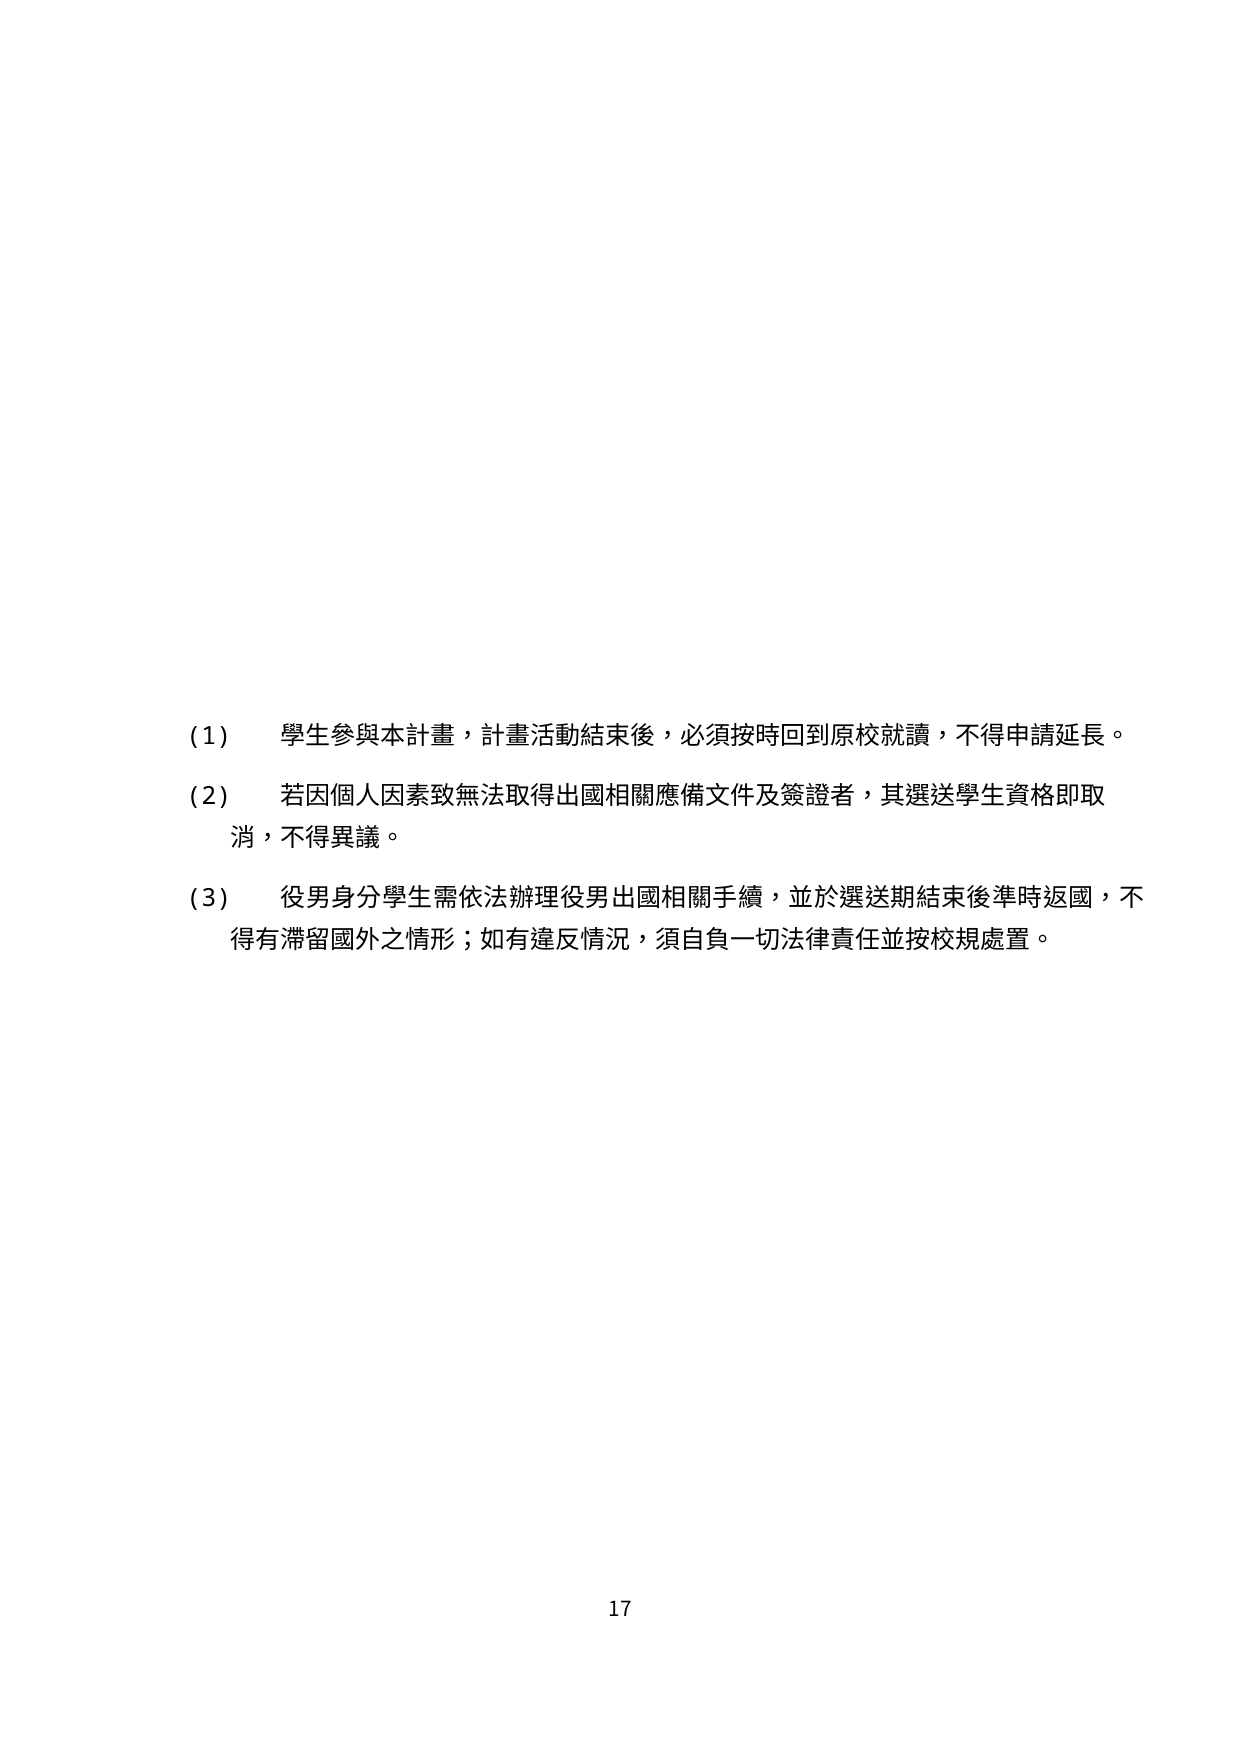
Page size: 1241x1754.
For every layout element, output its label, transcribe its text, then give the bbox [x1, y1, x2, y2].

list 若因個人因素致無法取得出國相關應備文件及簽證者，其選送學生資格即取消，不得異議。 [186, 776, 1128, 854]
list 役男身分學生需依法辦理役男出國相關手續，並於選送期結束後準時返國，不得有滯留國外之情形；如有違反情況，須自負一切法律責任並按校規處置。 [186, 878, 1146, 956]
list 學生參與本計畫，計畫活動結束後，必須按時回到原校就讀，不得申請延長。 [186, 715, 1128, 752]
